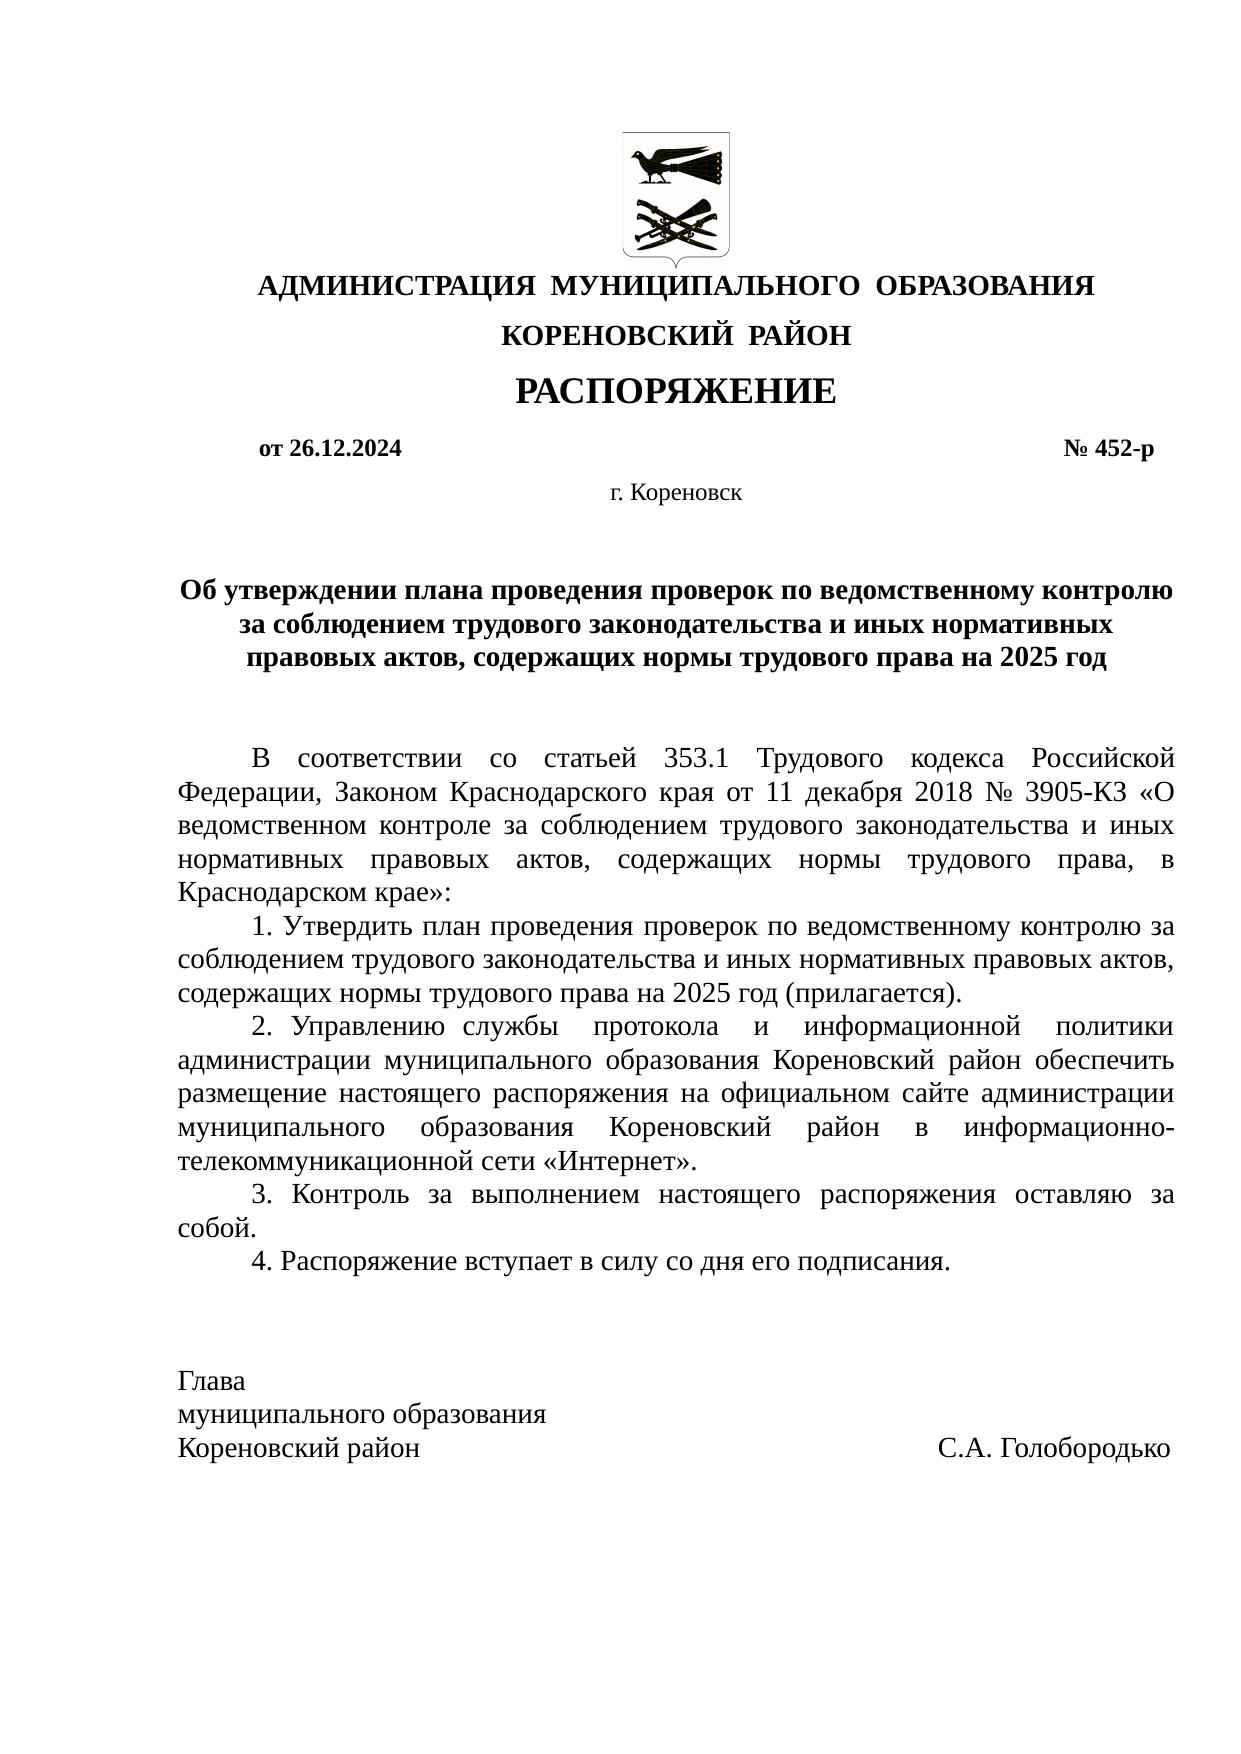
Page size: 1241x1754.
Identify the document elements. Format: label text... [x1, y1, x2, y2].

text 1. Утвердить план проведения проверок по ведомственному контролю за соблюдением трудового законодательства и иных нормативных правовых актов, содержащих нормы трудового права на 2025 год (прилагается). [177, 908, 1175, 1008]
text 2. Управлению службы протокола и информационной политики администрации муниципального образования Кореновский район обеспечить размещение настоящего распоряжения на официальном сайте администрации муниципального образования Кореновский район в информационно-телекоммуникационной сети «Интернет». [177, 1008, 1175, 1176]
subtitle КОРЕНОВСКИЙ РАЙОН [177, 318, 1175, 352]
text 4. Распоряжение вступает в силу со дня его подписания. [177, 1243, 1175, 1277]
subtitle АДМИНИСТРАЦИЯ МУНИЦИПАЛЬНОГО ОБРАЗОВАНИЯ [177, 268, 1175, 302]
text В соответствии со статьей 353.1 Трудового кодекса Российской Федерации, Законом Краснодарского края от 11 декабря 2018 № 3905-КЗ «О ведомственном контроле за соблюдением трудового законодательства и иных нормативных правовых актов, содержащих нормы трудового права, в Краснодарском крае»: [177, 740, 1175, 908]
subtitle РАСПОРЯЖЕНИЕ [177, 369, 1175, 412]
text Кореновский район С.А. Голобородько [177, 1430, 1175, 1464]
text г. Кореновск [177, 477, 1175, 505]
text 3. Контроль за выполнением настоящего распоряжения оставляю за собой. [177, 1176, 1175, 1243]
text Об утверждении плана проведения проверок по ведомственному контролю за соблюдением трудового законодательства и иных нормативных правовых актов, содержащих нормы трудового права на 2025 год [177, 572, 1175, 673]
text муниципального образования [177, 1397, 1175, 1430]
text Глава [177, 1363, 1175, 1397]
text от 26.12.2024 № 452-р [177, 433, 1175, 462]
picture [622, 132, 730, 269]
